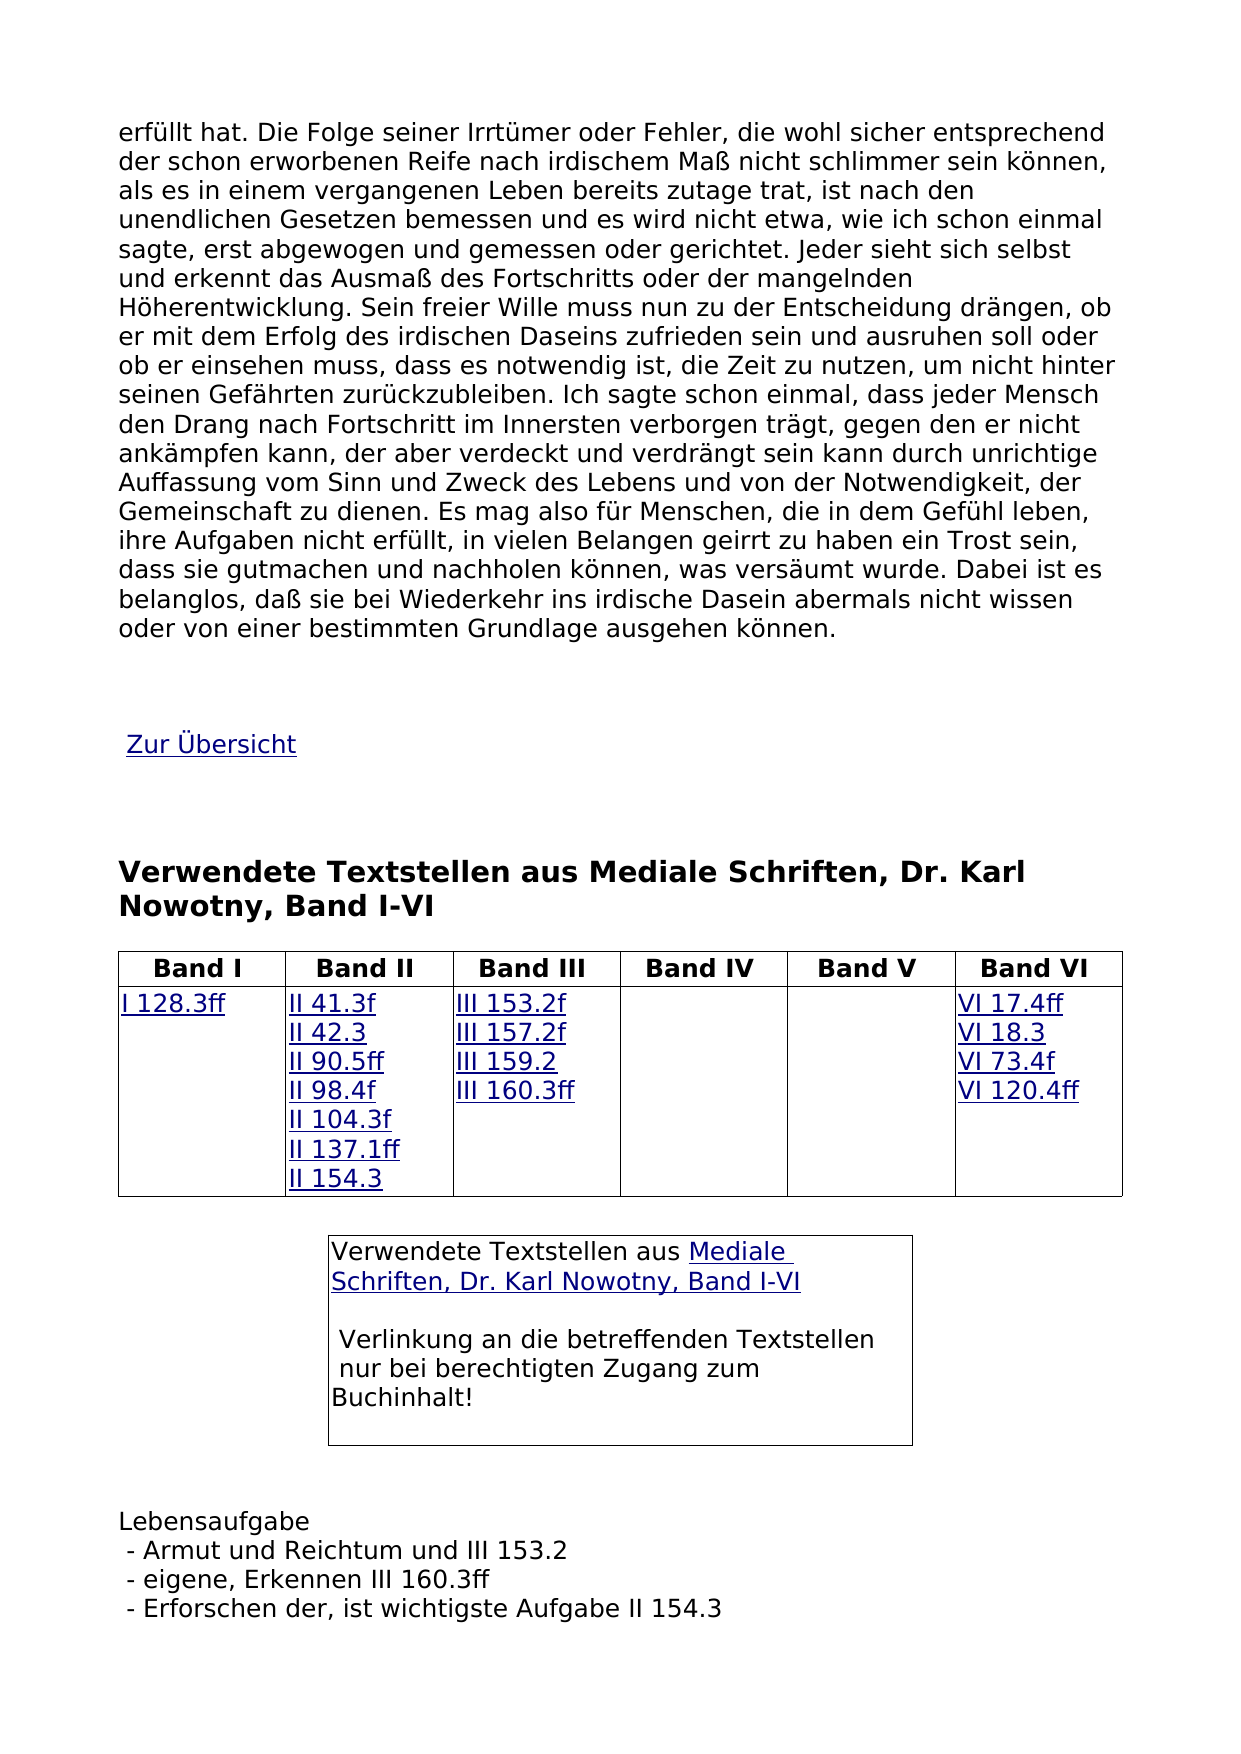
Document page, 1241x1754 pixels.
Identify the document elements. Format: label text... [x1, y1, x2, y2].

text erfüllt hat. Die Folge seiner Irrtümer oder Fehler, die wohl sicher entsprechend der schon erworbenen Reife nach irdischem Maß nicht schlimmer sein können, als es in einem vergangenen Leben bereits zutage trat, ist nach den unendlichen Gesetzen bemessen und es wird nicht etwa, wie ich schon einmal sagte, erst abgewogen und gemessen oder gerichtet. Jeder sieht sich selbst und erkennt das Ausmaß des Fortschritts oder der mangelnden Höherentwicklung. Sein freier Wille muss nun zu der Entscheidung drängen, ob er mit dem Erfolg des irdischen Daseins zufrieden sein und ausruhen soll oder ob er einsehen muss, dass es notwendig ist, die Zeit zu nutzen, um nicht hinter seinen Gefährten zurückzubleiben. Ich sagte schon einmal, dass jeder Mensch den Drang nach Fortschritt im Innersten verborgen trägt, gegen den er nicht ankämpfen kann, der aber verdeckt und verdrängt sein kann durch unrichtige Auffassung vom Sinn und Zweck des Lebens und von der Notwendigkeit, der Gemeinschaft zu dienen. Es mag also für Menschen, die in dem Gefühl leben, ihre Aufgaben nicht erfüllt, in vielen Belangen geirrt zu haben ein Trost sein, dass sie gutmachen und nachholen können, was versäumt wurde. Dabei ist es belanglos, daß sie bei Wiederkehr ins irdische Dasein abermals nicht wissen oder von einer bestimmten Grundlage ausgehen können. Zur Übersicht [118, 118, 1122, 818]
table_header Band VI [956, 952, 1122, 986]
table_cell II 41.3f II 42.3 II 90.5ff II 98.4f II 104.3f II 137.1ff II 154.3 [286, 987, 453, 1196]
subtitle Verwendete Textstellen aus Mediale Schriften, Dr. Karl Nowotny, Band I-VI [118, 856, 1122, 923]
table_header Band III [454, 952, 620, 986]
table_header Band V [788, 952, 955, 986]
table_cell [621, 987, 787, 1196]
table_header Band IV [621, 952, 787, 986]
table_cell III 153.2f III 157.2f III 159.2 III 160.3ff [454, 987, 620, 1196]
table_cell [788, 987, 955, 1196]
table_cell VI 17.4ff VI 18.3 VI 73.4f VI 120.4ff [956, 987, 1122, 1196]
table_header Band II [286, 952, 453, 986]
table_header Verwendete Textstellen aus Mediale Schriften, Dr. Karl Nowotny, Band I-VI Verlinkung an die betreffenden Textstellen nur bei berechtigten Zugang zum Buchinhalt! [329, 1236, 912, 1445]
table_cell I 128.3ff [119, 987, 285, 1196]
table_header Band I [119, 952, 285, 986]
text Lebensaufgabe - Armut und Reichtum und III 153.2 - eigene, Erkennen III 160.3ff - Erforschen der, ist wichtigste Aufgabe II 154.3 [118, 1507, 1122, 1624]
